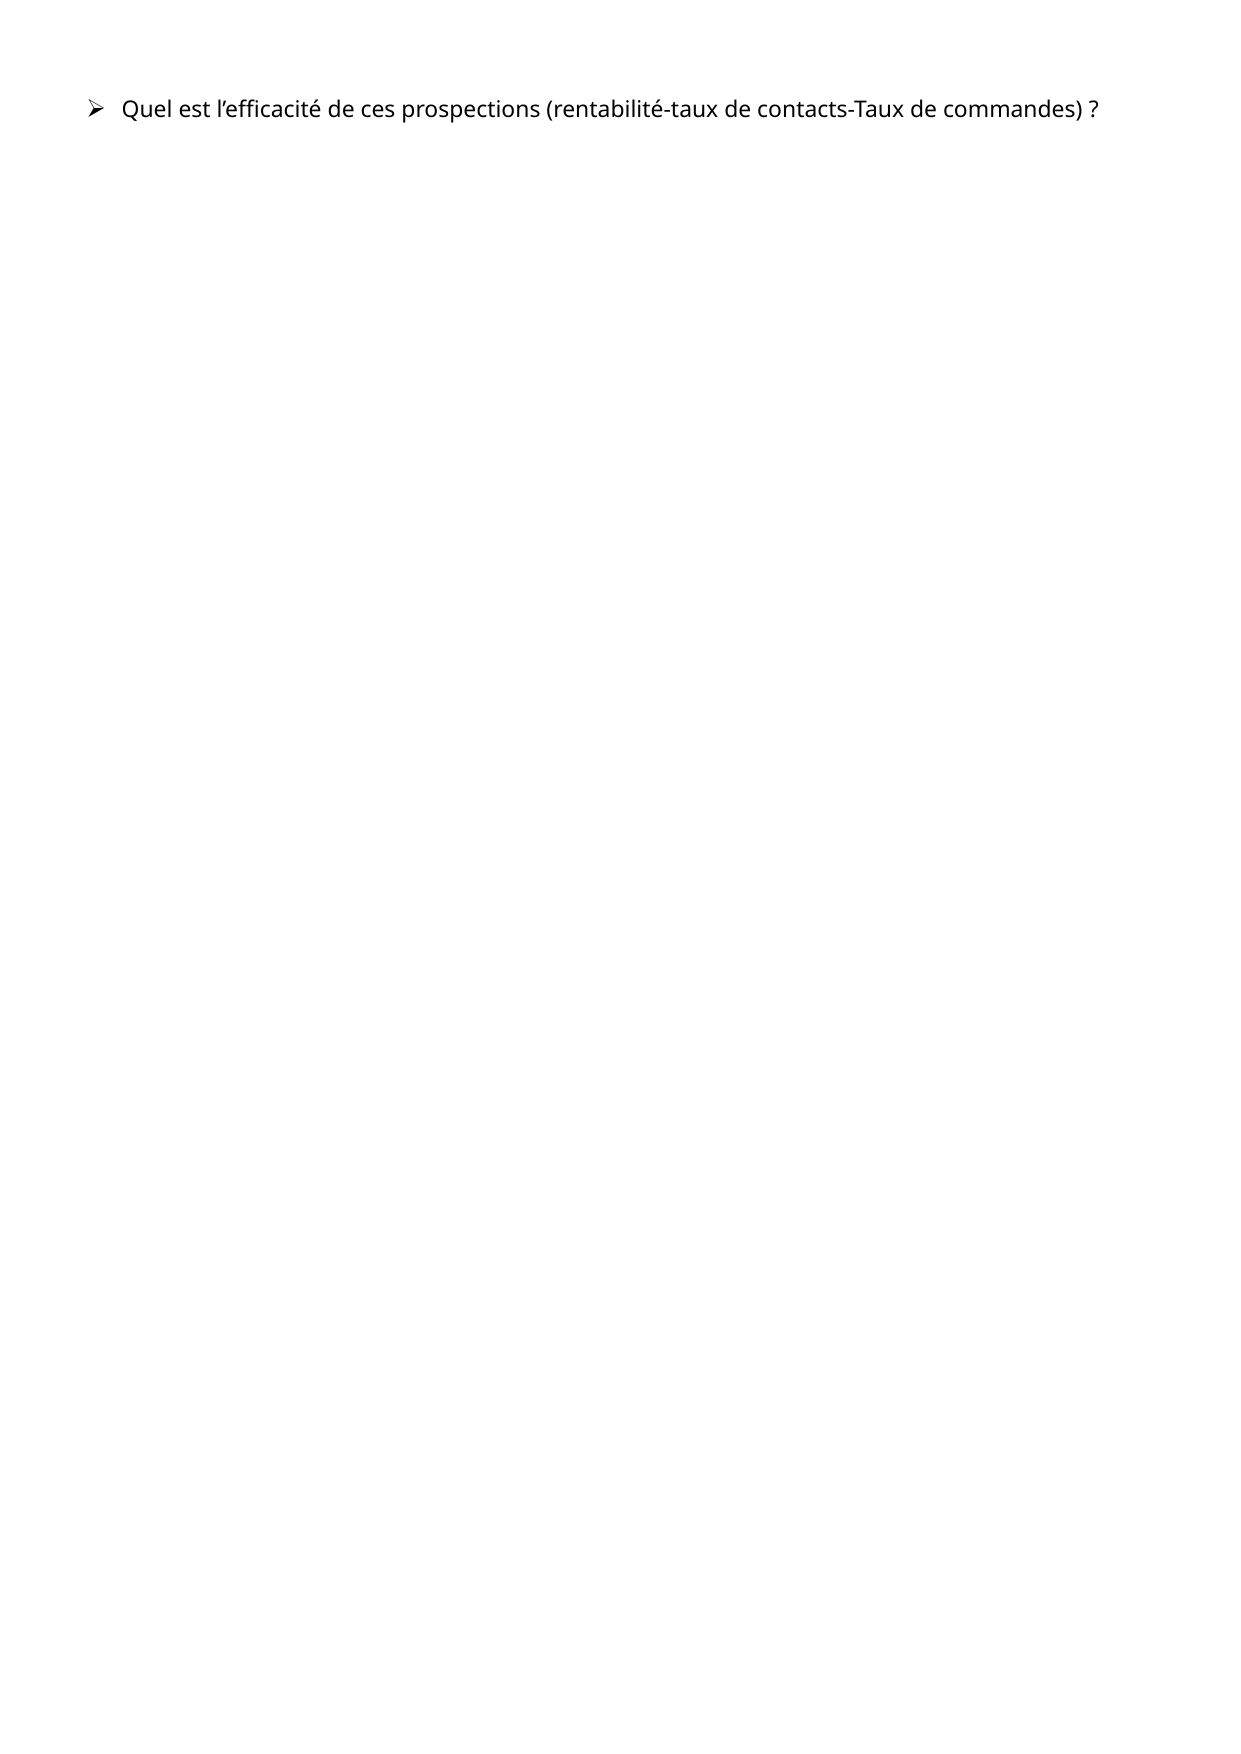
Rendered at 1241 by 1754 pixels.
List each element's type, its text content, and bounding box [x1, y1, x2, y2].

list Quel est l’efficacité de ces prospections (rentabilité-taux de contacts-Taux de commandes) ? [86, 92, 1148, 124]
